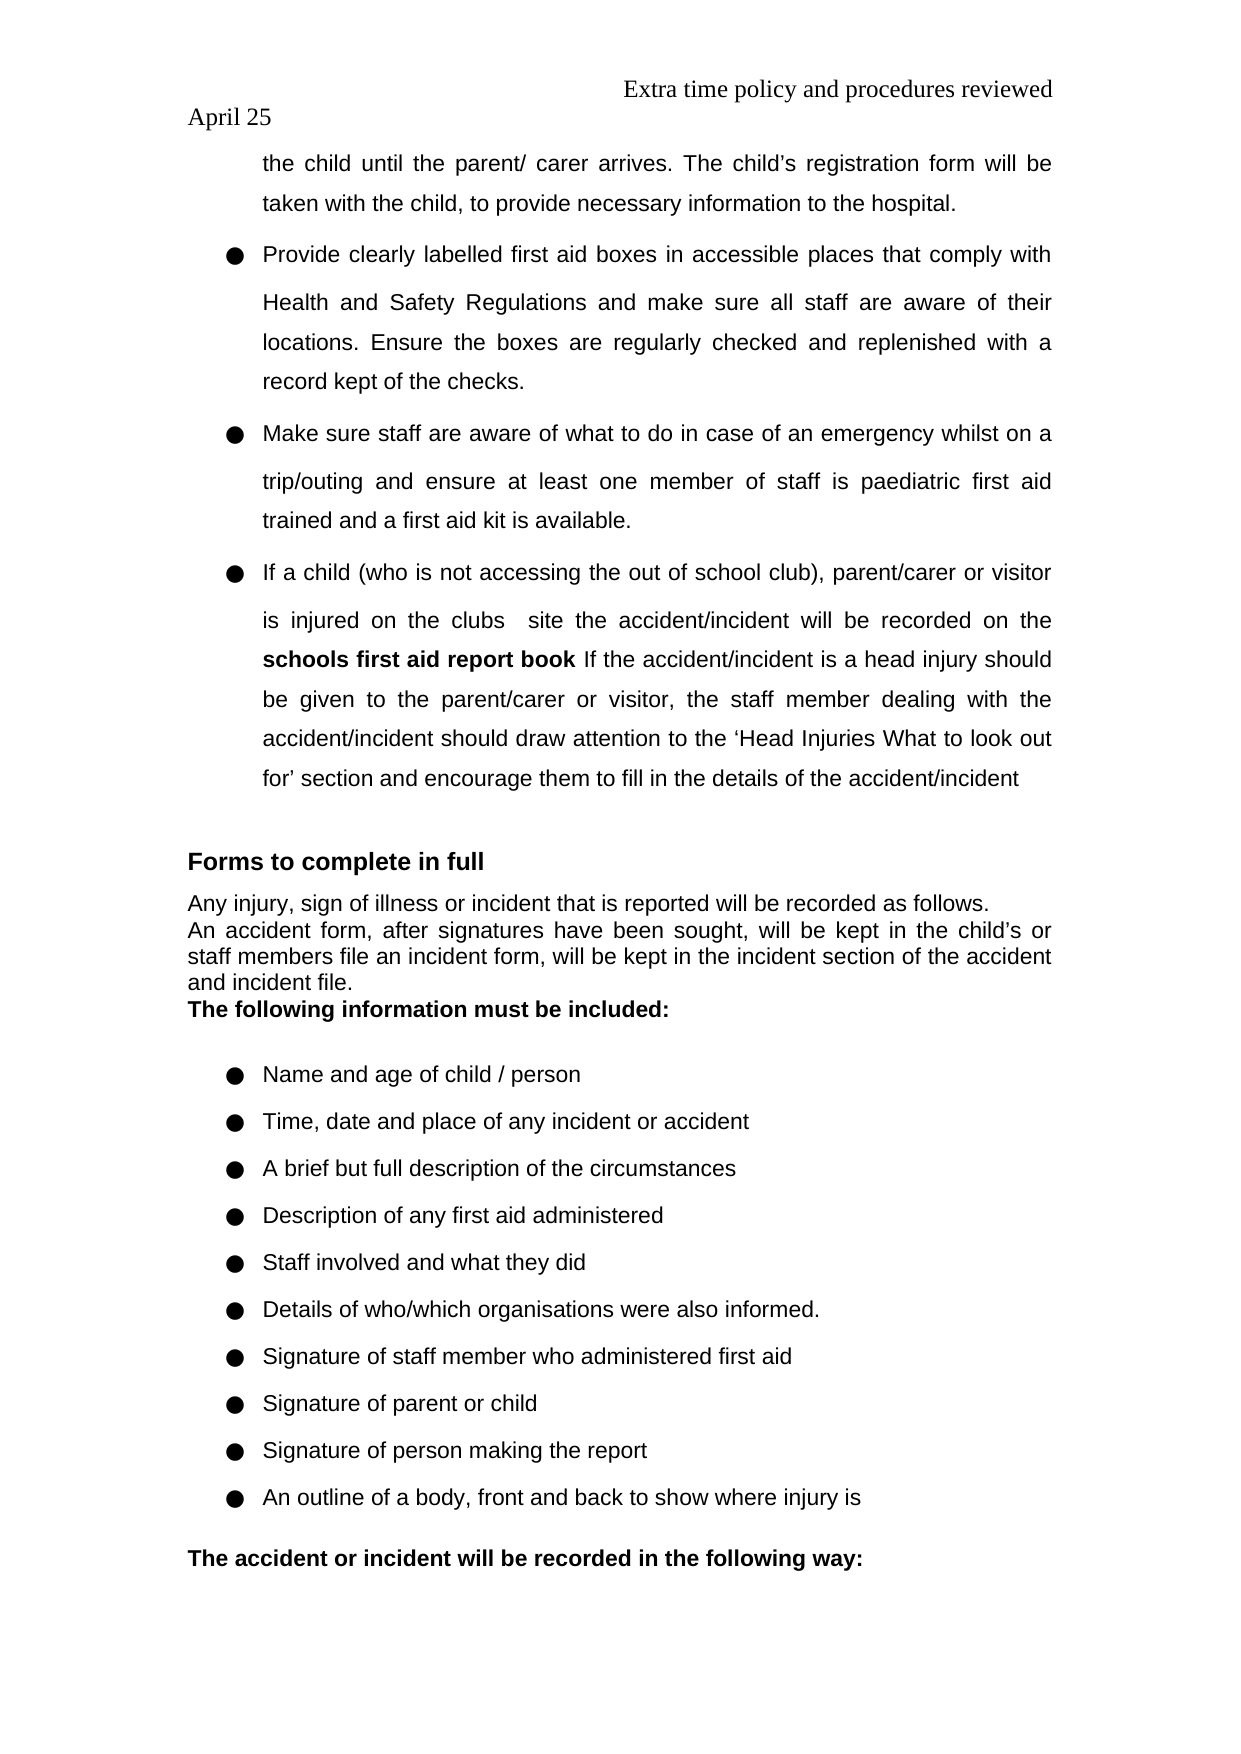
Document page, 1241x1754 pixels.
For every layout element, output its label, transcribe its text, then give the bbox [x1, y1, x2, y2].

list Signature of parent or child [225, 1377, 1053, 1424]
list Time, date and place of any incident or accident [225, 1095, 1053, 1142]
list Signature of person making the report [225, 1424, 1053, 1471]
text An accident form, after signatures have been sought, will be kept in the child’s or staff members file an incident form, will be kept in the incident section of the accident and incident file. [187, 917, 1053, 996]
text Any injury, sign of illness or incident that is reported will be recorded as follows. [187, 890, 1053, 917]
text Forms to complete in full [187, 847, 1053, 876]
list Signature of staff member who administered first aid [225, 1330, 1053, 1377]
list the child until the parent/ carer arrives. The child’s registration form will be taken with the child, to provide necessary information to the hospital. [225, 150, 1053, 216]
text The accident or incident will be recorded in the following way: [187, 1544, 1053, 1571]
list Provide clearly labelled first aid boxes in accessible places that comply with Health and Safety Regulations and make sure all staff are aware of their locations. Ensure the boxes are regularly checked and replenished with a record kept of the checks. [225, 229, 1053, 394]
text The following information must be included: [187, 996, 1053, 1022]
list If a child (who is not accessing the out of school club), parent/carer or visitor is injured on the clubs site the accident/incident will be recorded on the schools first aid report book If the accident/incident is a head injury should be given to the parent/carer or visitor, the staff member dealing with the accident/incident should draw attention to the ‘Head Injuries What to look out for’ section and encourage them to fill in the details of the accident/incident [225, 547, 1053, 791]
list Name and age of child / person [225, 1048, 1053, 1095]
list Details of who/which organisations were also informed. [225, 1283, 1053, 1330]
list Description of any first aid administered [225, 1189, 1053, 1236]
list Make sure staff are aware of what to do in case of an emergency whilst on a trip/outing and ensure at least one member of staff is paediatric first aid trained and a first aid kit is available. [225, 407, 1053, 533]
list An outline of a body, front and back to show where injury is [225, 1471, 1053, 1518]
list Staff involved and what they did [225, 1236, 1053, 1283]
list A brief but full description of the circumstances [225, 1142, 1053, 1189]
